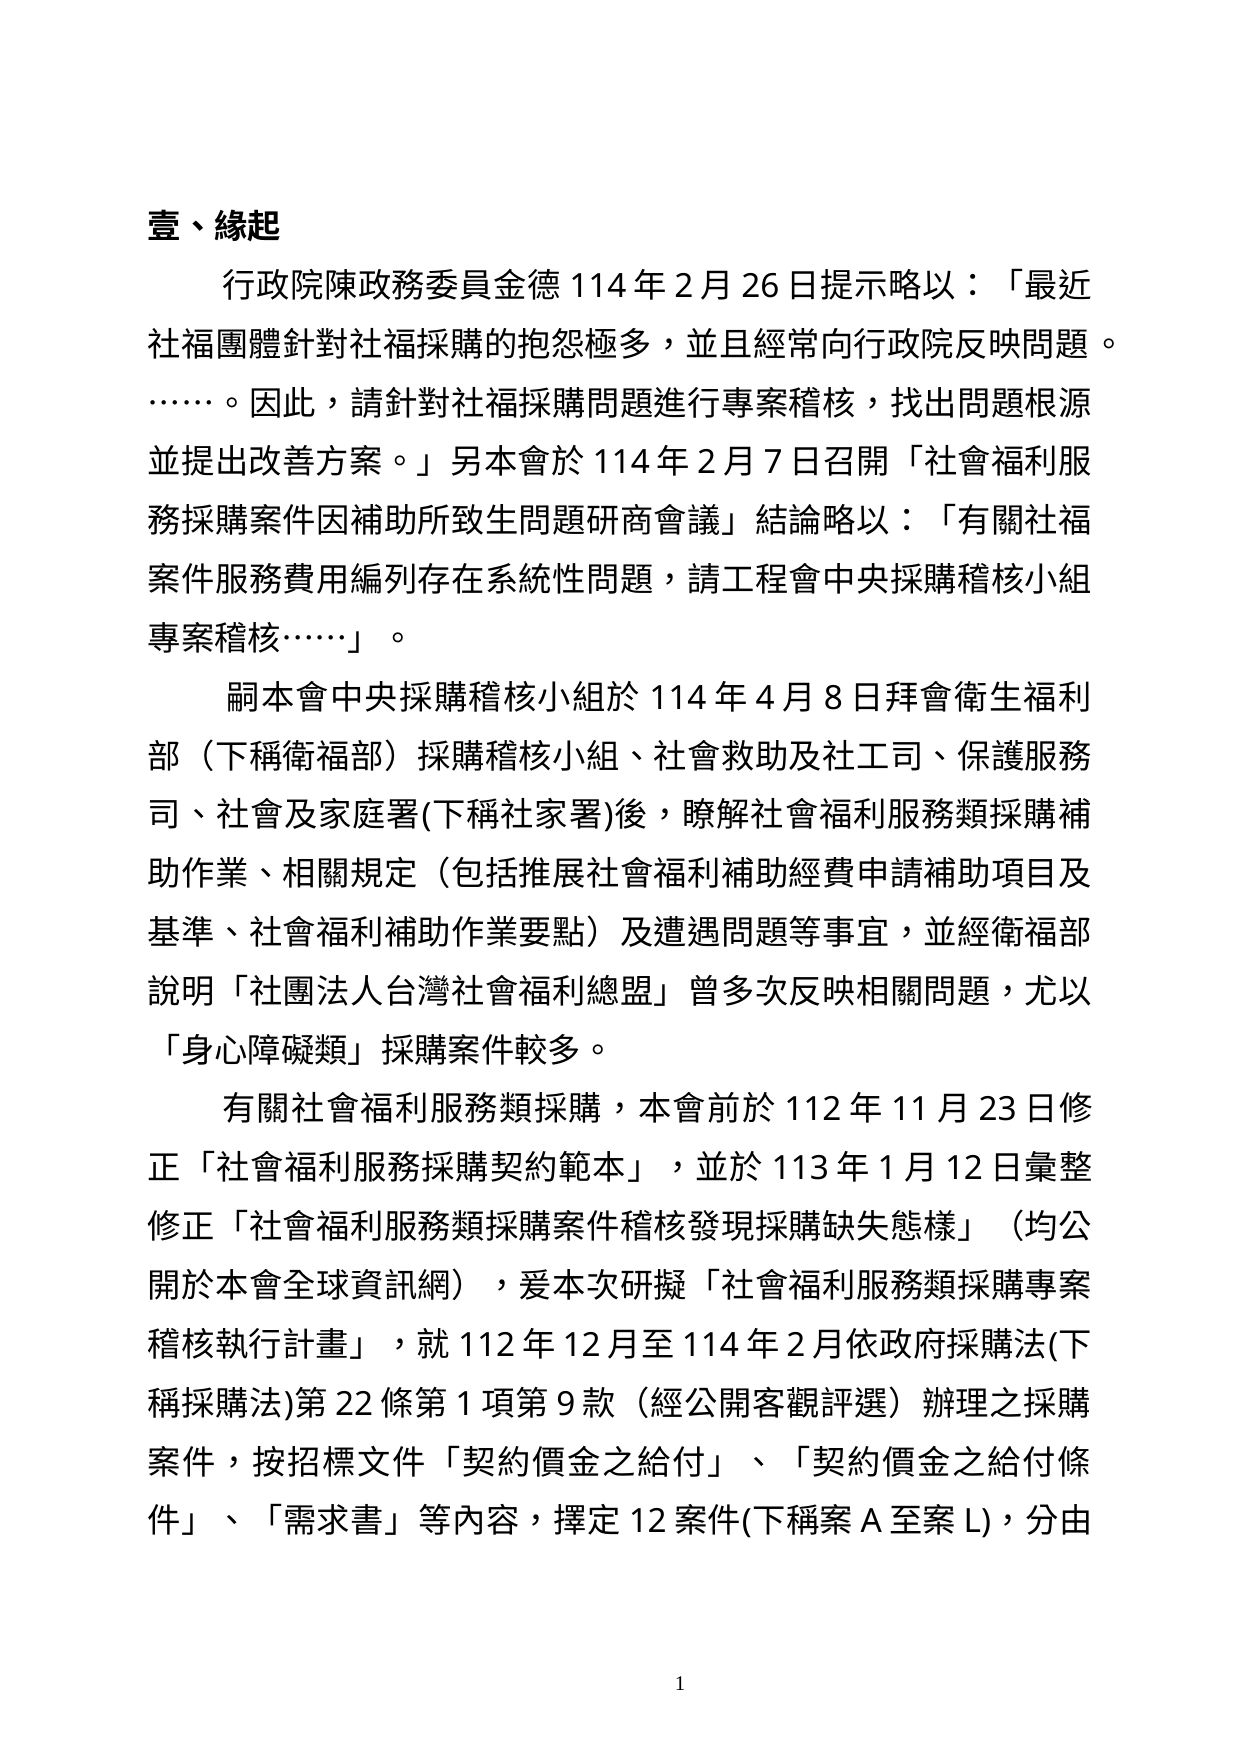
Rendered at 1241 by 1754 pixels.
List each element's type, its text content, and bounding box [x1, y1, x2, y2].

text 嗣本會中央採購稽核小組於114年4月8日拜會衛生福利部（下稱衛福部）採購稽核小組、社會救助及社工司、保護服務司、社會及家庭署(下稱社家署)後，瞭解社會福利服務類採購補助作業、相關規定（包括推展社會福利補助經費申請補助項目及基準、社會福利補助作業要點）及遭遇問題等事宜，並經衛福部說明「社團法人台灣社會福利總盟」曾多次反映相關問題，尤以「身心障礙類」採購案件較多。 [148, 671, 1092, 1072]
text 行政院陳政務委員金德114年2月26日提示略以：「最近社福團體針對社福採購的抱怨極多，並且經常向行政院反映問題。……。因此，請針對社福採購問題進行專案稽核，找出問題根源並提出改善方案。」另本會於114年2月7日召開「社會福利服務採購案件因補助所致生問題研商會議」結論略以：「有關社福案件服務費用編列存在系統性問題，請工程會中央採購稽核小組專案稽核……」。 [148, 259, 1092, 660]
text 有關社會福利服務類採購，本會前於112年11月23日修正「社會福利服務採購契約範本」，並於113年1月12日彙整修正「社會福利服務類採購案件稽核發現採購缺失態樣」（均公開於本會全球資訊網），爰本次研擬「社會福利服務類採購專案稽核執行計畫」，就112年12月至114年2月依政府採購法(下稱採購法)第22條第1項第9款（經公開客觀評選）辦理之採購案件，按招標文件「契約價金之給付」、「契約價金之給付條件」、「需求書」等內容，擇定12案件(下稱案A至案L)，分由 [148, 1082, 1092, 1543]
subtitle 壹、緣起 [148, 200, 1092, 248]
